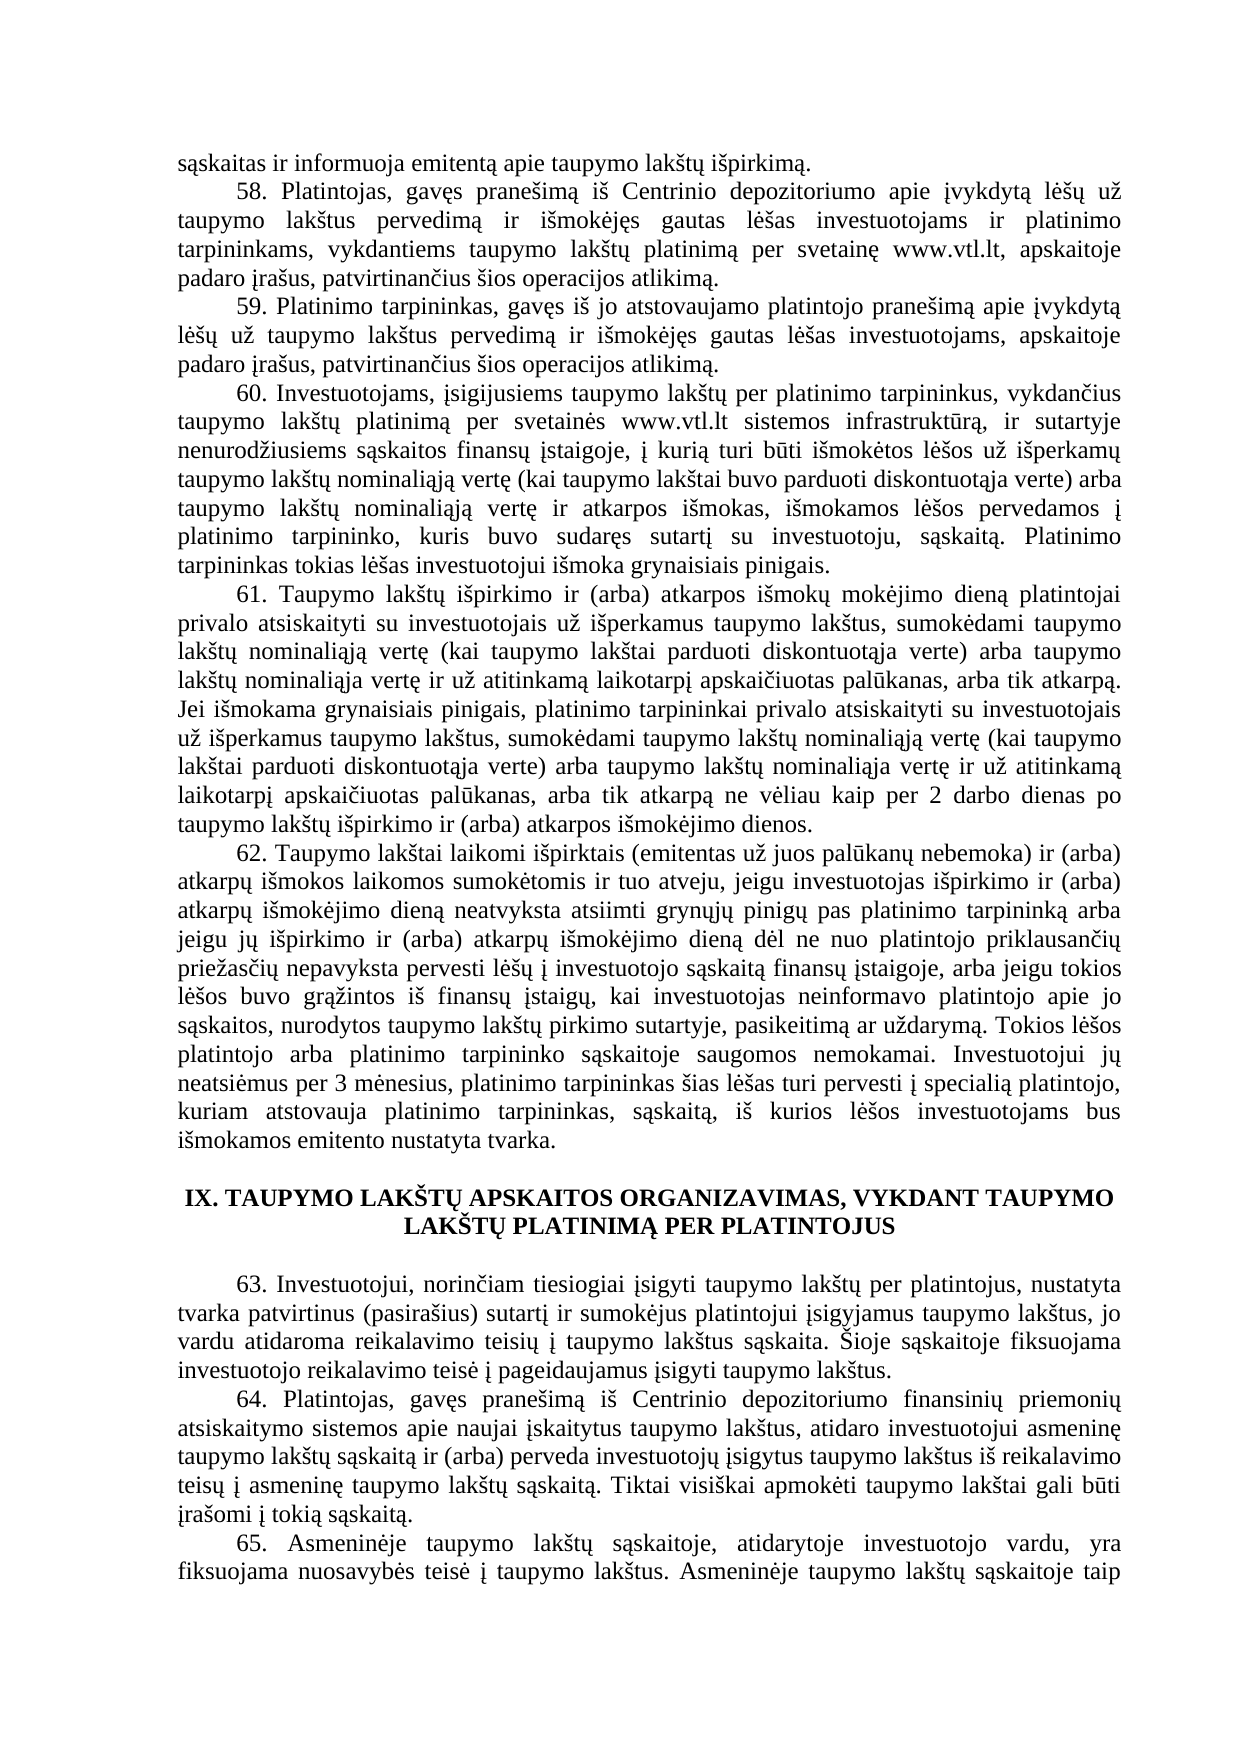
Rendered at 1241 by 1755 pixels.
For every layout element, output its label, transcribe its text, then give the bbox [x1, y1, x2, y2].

text 58. Platintojas, gavęs pranešimą iš Centrinio depozitoriumo apie įvykdytą lėšų už taupymo lakštus pervedimą ir išmokėjęs gautas lėšas investuotojams ir platinimo tarpininkams, vykdantiems taupymo lakštų platinimą per svetainę www.vtl.lt, apskaitoje padaro įrašus, patvirtinančius šios operacijos atlikimą. [177, 176, 1122, 291]
text 62. Taupymo lakštai laikomi išpirktais (emitentas už juos palūkanų nebemoka) ir (arba) atkarpų išmokos laikomos sumokėtomis ir tuo atveju, jeigu investuotojas išpirkimo ir (arba) atkarpų išmokėjimo dieną neatvyksta atsiimti grynųjų pinigų pas platinimo tarpininką arba jeigu jų išpirkimo ir (arba) atkarpų išmokėjimo dieną dėl ne nuo platintojo priklausančių priežasčių nepavyksta pervesti lėšų į investuotojo sąskaitą finansų įstaigoje, arba jeigu tokios lėšos buvo grąžintos iš finansų įstaigų, kai investuotojas neinformavo platintojo apie jo sąskaitos, nurodytos taupymo lakštų pirkimo sutartyje, pasikeitimą ar uždarymą. Tokios lėšos platintojo arba platinimo tarpininko sąskaitoje saugomos nemokamai. Investuotojui jų neatsiėmus per 3 mėnesius, platinimo tarpininkas šias lėšas turi pervesti į specialią platintojo, kuriam atstovauja platinimo tarpininkas, sąskaitą, iš kurios lėšos investuotojams bus išmokamos emitento nustatyta tvarka. [177, 838, 1122, 1154]
text 60. Investuotojams, įsigijusiems taupymo lakštų per platinimo tarpininkus, vykdančius taupymo lakštų platinimą per svetainės www.vtl.lt sistemos infrastruktūrą, ir sutartyje nenurodžiusiems sąskaitos finansų įstaigoje, į kurią turi būti išmokėtos lėšos už išperkamų taupymo lakštų nominaliąją vertę (kai taupymo lakštai buvo parduoti diskontuotąja verte) arba taupymo lakštų nominaliąją vertę ir atkarpos išmokas, išmokamos lėšos pervedamos į platinimo tarpininko, kuris buvo sudaręs sutartį su investuotoju, sąskaitą. Platinimo tarpininkas tokias lėšas investuotojui išmoka grynaisiais pinigais. [177, 378, 1122, 579]
text 65. Asmeninėje taupymo lakštų sąskaitoje, atidarytoje investuotojo vardu, yra fiksuojama nuosavybės teisė į taupymo lakštus. Asmeninėje taupymo lakštų sąskaitoje taip [177, 1528, 1122, 1585]
text IX. TAUPYMO LAKŠTŲ APSKAITOS ORGANIZAVIMAS, VYKDANT TAUPYMO LAKŠTŲ PLATINIMĄ PER PLATINTOJUS [177, 1183, 1122, 1240]
text 64. Platintojas, gavęs pranešimą iš Centrinio depozitoriumo finansinių priemonių atsiskaitymo sistemos apie naujai įskaitytus taupymo lakštus, atidaro investuotojui asmeninę taupymo lakštų sąskaitą ir (arba) perveda investuotojų įsigytus taupymo lakštus iš reikalavimo teisų į asmeninę taupymo lakštų sąskaitą. Tiktai visiškai apmokėti taupymo lakštai gali būti įrašomi į tokią sąskaitą. [177, 1384, 1122, 1528]
text 59. Platinimo tarpininkas, gavęs iš jo atstovaujamo platintojo pranešimą apie įvykdytą lėšų už taupymo lakštus pervedimą ir išmokėjęs gautas lėšas investuotojams, apskaitoje padaro įrašus, patvirtinančius šios operacijos atlikimą. [177, 291, 1122, 378]
text 61. Taupymo lakštų išpirkimo ir (arba) atkarpos išmokų mokėjimo dieną platintojai privalo atsiskaityti su investuotojais už išperkamus taupymo lakštus, sumokėdami taupymo lakštų nominaliąją vertę (kai taupymo lakštai parduoti diskontuotąja verte) arba taupymo lakštų nominaliąja vertę ir už atitinkamą laikotarpį apskaičiuotas palūkanas, arba tik atkarpą. Jei išmokama grynaisiais pinigais, platinimo tarpininkai privalo atsiskaityti su investuotojais už išperkamus taupymo lakštus, sumokėdami taupymo lakštų nominaliąją vertę (kai taupymo lakštai parduoti diskontuotąja verte) arba taupymo lakštų nominaliąja vertę ir už atitinkamą laikotarpį apskaičiuotas palūkanas, arba tik atkarpą ne vėliau kaip per 2 darbo dienas po taupymo lakštų išpirkimo ir (arba) atkarpos išmokėjimo dienos. [177, 579, 1122, 838]
text sąskaitas ir informuoja emitentą apie taupymo lakštų išpirkimą. [177, 148, 1122, 176]
text 63. Investuotojui, norinčiam tiesiogiai įsigyti taupymo lakštų per platintojus, nustatyta tvarka patvirtinus (pasirašius) sutartį ir sumokėjus platintojui įsigyjamus taupymo lakštus, jo vardu atidaroma reikalavimo teisių į taupymo lakštus sąskaita. Šioje sąskaitoje fiksuojama investuotojo reikalavimo teisė į pageidaujamus įsigyti taupymo lakštus. [177, 1269, 1122, 1384]
